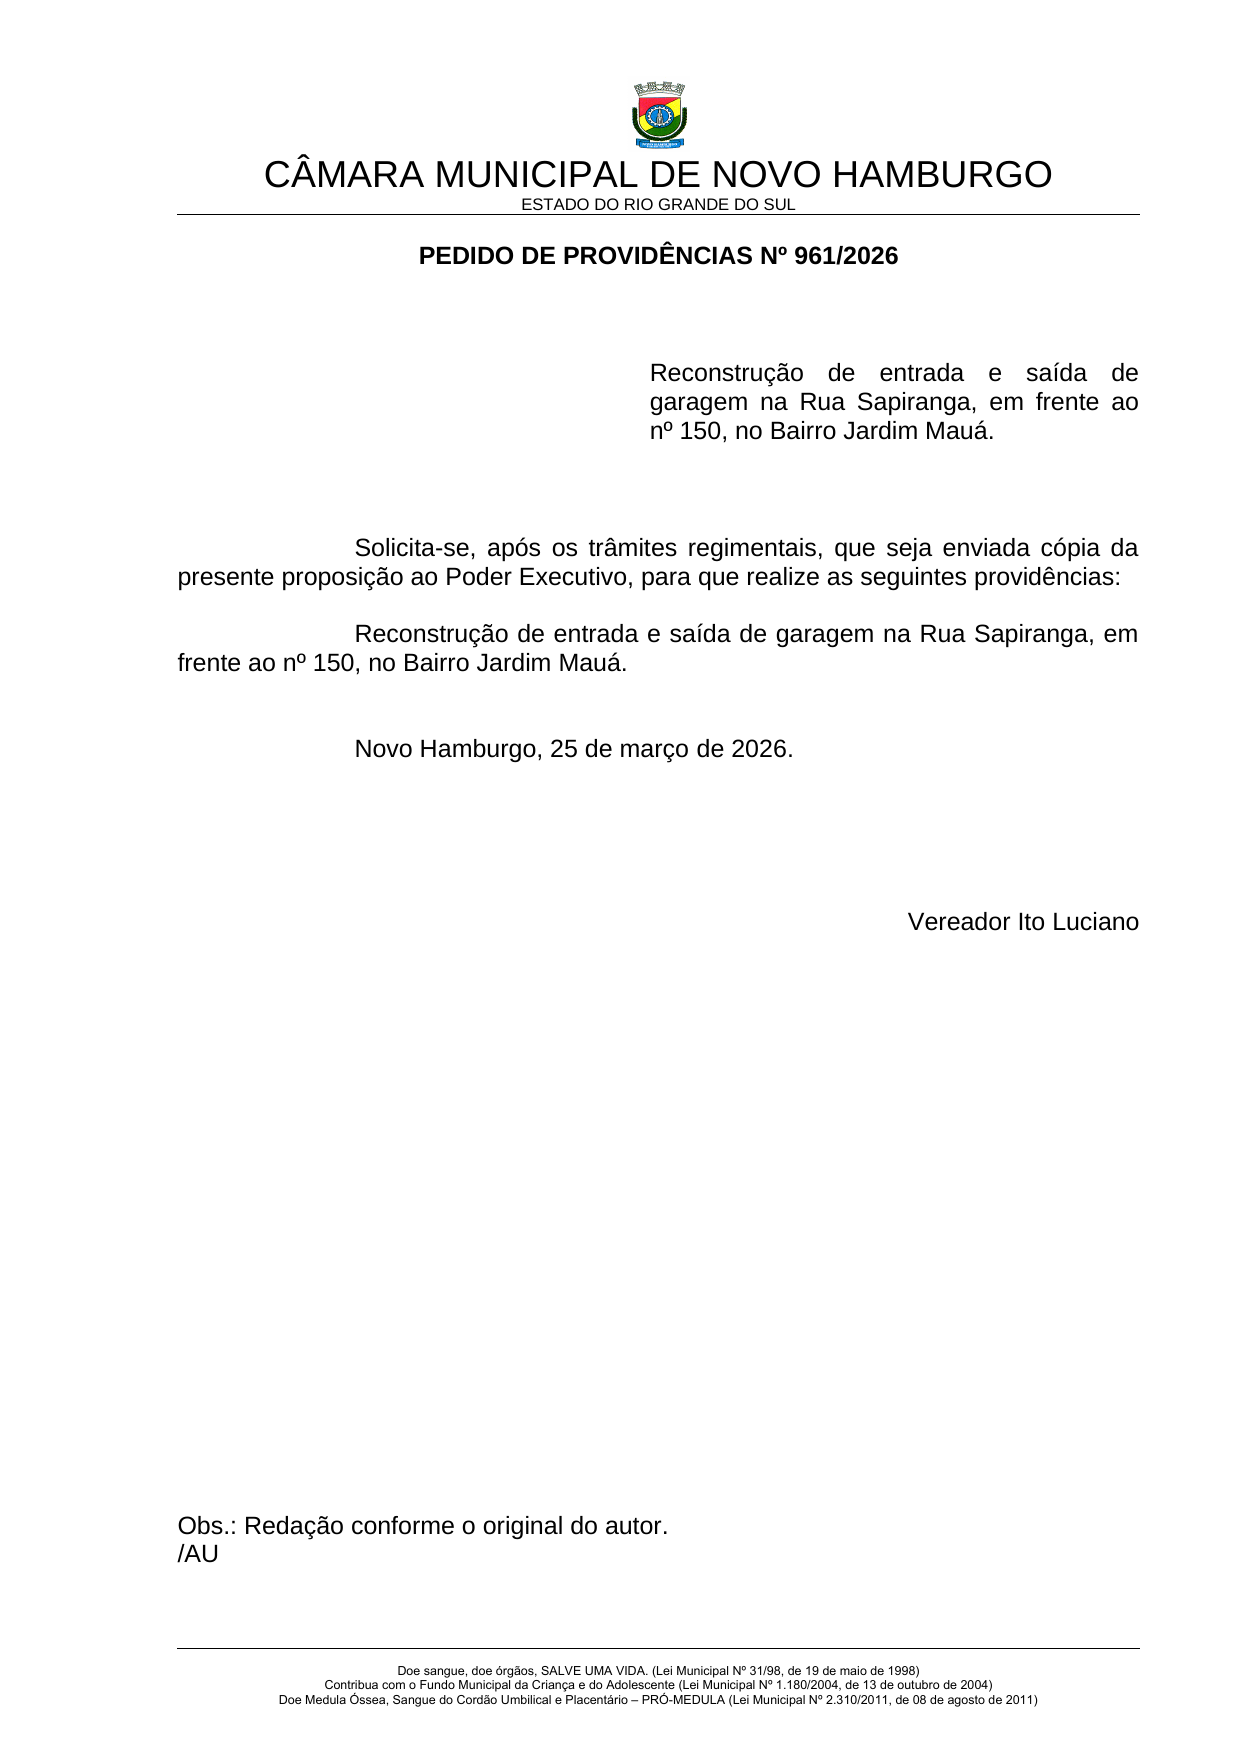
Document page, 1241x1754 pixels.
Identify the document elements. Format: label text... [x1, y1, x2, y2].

text Obs.: Redação conforme o original do autor. [177, 1511, 1140, 1539]
text PEDIDO DE PROVIDÊNCIAS Nº 961/2026 [177, 241, 1140, 270]
text Vereador Ito Luciano [177, 907, 1140, 936]
text Solicita-se, após os trâmites regimentais, que seja enviada cópia da presente proposição ao Poder Executivo, para que realize as seguintes providências: [177, 533, 1140, 591]
picture [627, 76, 690, 152]
text Reconstrução de entrada e saída de garagem na Rua Sapiranga, em frente ao nº 150, no Bairro Jardim Mauá. [649, 358, 1140, 445]
text /AU [177, 1539, 1140, 1568]
text Novo Hamburgo, 25 de março de 2026. [177, 734, 1140, 763]
text Reconstrução de entrada e saída de garagem na Rua Sapiranga, em frente ao nº 150, no Bairro Jardim Mauá. [177, 619, 1140, 677]
